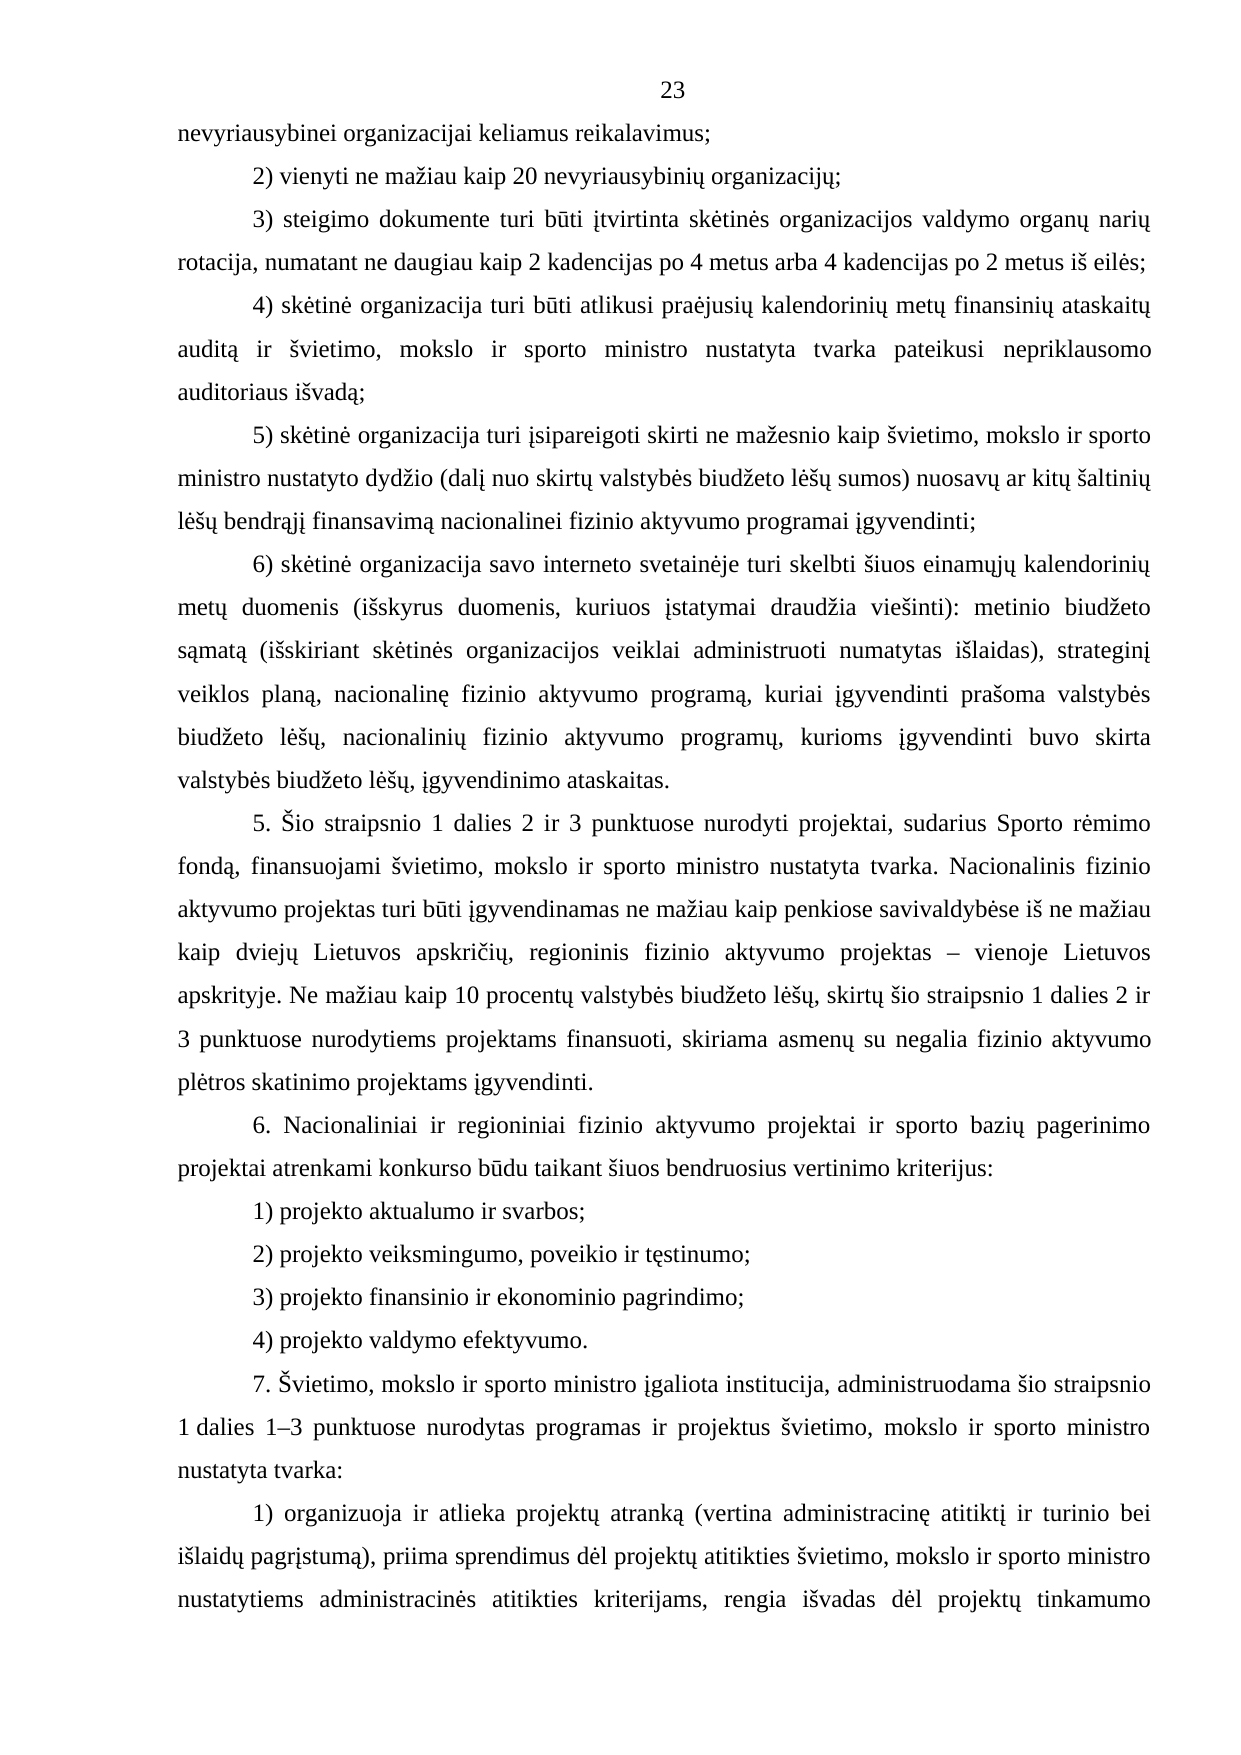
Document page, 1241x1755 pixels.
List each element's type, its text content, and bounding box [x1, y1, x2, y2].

text 6) skėtinė organizacija savo interneto svetainėje turi skelbti šiuos einamųjų kalendorinių metų duomenis (išskyrus duomenis, kuriuos įstatymai draudžia viešinti): metinio biudžeto sąmatą (išskiriant skėtinės organizacijos veiklai administruoti numatytas išlaidas), strateginį veiklos planą, nacionalinę fizinio aktyvumo programą, kuriai įgyvendinti prašoma valstybės biudžeto lėšų, nacionalinių fizinio aktyvumo programų, kurioms įgyvendinti buvo skirta valstybės biudžeto lėšų, įgyvendinimo ataskaitas. [177, 549, 1152, 794]
text 2) projekto veiksmingumo, poveikio ir tęstinumo; [177, 1239, 1152, 1268]
text 1) organizuoja ir atlieka projektų atranką (vertina administracinę atitiktį ir turinio bei išlaidų pagrįstumą), priima sprendimus dėl projektų atitikties švietimo, mokslo ir sporto ministro nustatytiems administracinės atitikties kriterijams, rengia išvadas dėl projektų tinkamumo [177, 1498, 1152, 1613]
text 2) vienyti ne mažiau kaip 20 nevyriausybinių organizacijų; [177, 161, 1152, 190]
text 4) skėtinė organizacija turi būti atlikusi praėjusių kalendorinių metų finansinių ataskaitų auditą ir švietimo, mokslo ir sporto ministro nustatyta tvarka pateikusi nepriklausomo auditoriaus išvadą; [177, 291, 1152, 406]
text 5) skėtinė organizacija turi įsipareigoti skirti ne mažesnio kaip švietimo, mokslo ir sporto ministro nustatyto dydžio (dalį nuo skirtų valstybės biudžeto lėšų sumos) nuosavų ar kitų šaltinių lėšų bendrąjį finansavimą nacionalinei fizinio aktyvumo programai įgyvendinti; [177, 420, 1152, 535]
text nevyriausybinei organizacijai keliamus reikalavimus; [177, 118, 1152, 147]
text 1) projekto aktualumo ir svarbos; [177, 1196, 1152, 1225]
text 7. Švietimo, mokslo ir sporto ministro įgaliota institucija, administruodama šio straipsnio 1 dalies 1–3 punktuose nurodytas programas ir projektus švietimo, mokslo ir sporto ministro nustatyta tvarka: [177, 1369, 1152, 1484]
text 3) steigimo dokumente turi būti įtvirtinta skėtinės organizacijos valdymo organų narių rotacija, numatant ne daugiau kaip 2 kadencijas po 4 metus arba 4 kadencijas po 2 metus iš eilės; [177, 204, 1152, 276]
text 4) projekto valdymo efektyvumo. [177, 1326, 1152, 1354]
text 3) projekto finansinio ir ekonominio pagrindimo; [177, 1282, 1152, 1311]
text 5. Šio straipsnio 1 dalies 2 ir 3 punktuose nurodyti projektai, sudarius Sporto rėmimo fondą, finansuojami švietimo, mokslo ir sporto ministro nustatyta tvarka. Nacionalinis fizinio aktyvumo projektas turi būti įgyvendinamas ne mažiau kaip penkiose savivaldybėse iš ne mažiau kaip dviejų Lietuvos apskričių, regioninis fizinio aktyvumo projektas – vienoje Lietuvos apskrityje. Ne mažiau kaip 10 procentų valstybės biudžeto lėšų, skirtų šio straipsnio 1 dalies 2 ir 3 punktuose nurodytiems projektams finansuoti, skiriama asmenų su negalia fizinio aktyvumo plėtros skatinimo projektams įgyvendinti. [177, 808, 1152, 1096]
text 6. Nacionaliniai ir regioniniai fizinio aktyvumo projektai ir sporto bazių pagerinimo projektai atrenkami konkurso būdu taikant šiuos bendruosius vertinimo kriterijus: [177, 1110, 1152, 1182]
